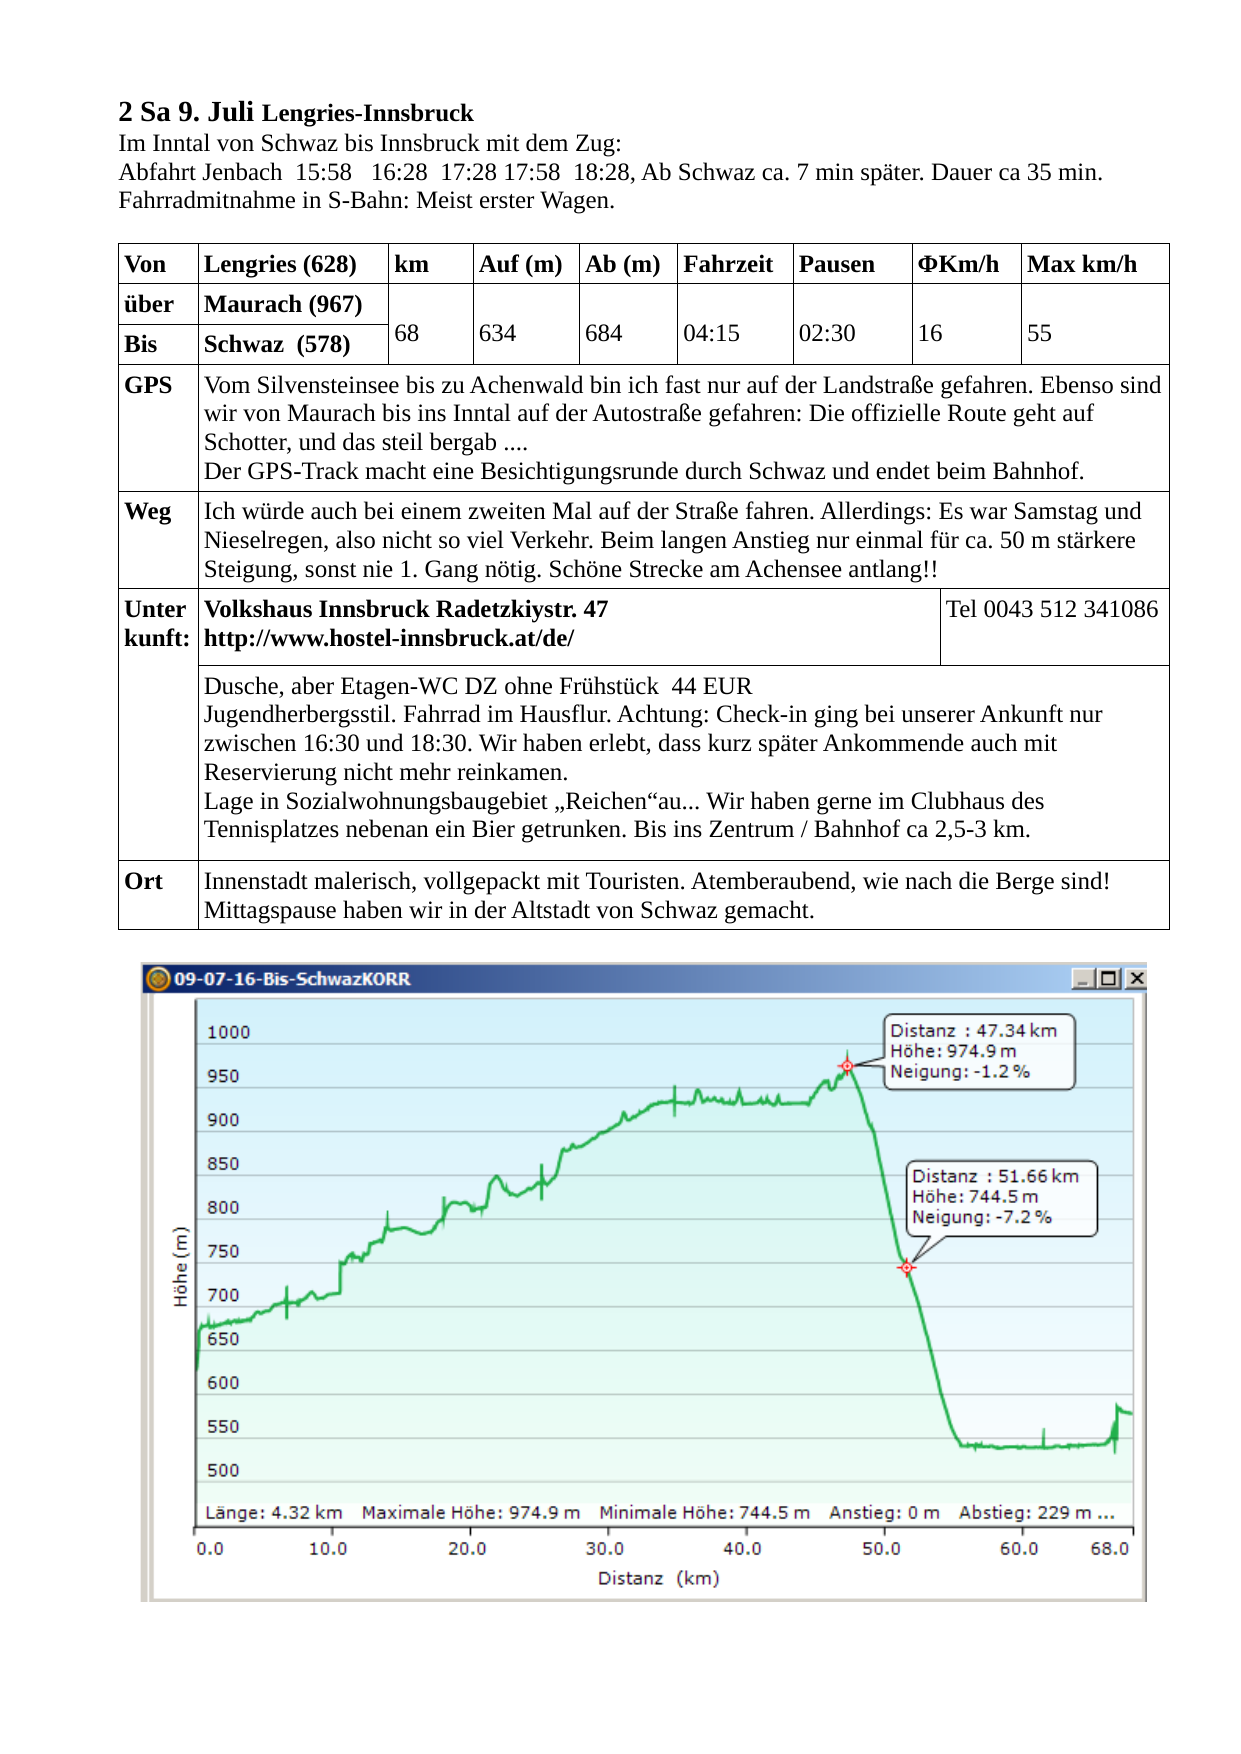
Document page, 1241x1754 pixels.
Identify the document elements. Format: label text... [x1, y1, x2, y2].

table_cell Unterkunft: [119, 589, 198, 860]
table_cell Schwaz (578) [199, 325, 388, 364]
table_header Ab (m) [580, 244, 677, 283]
table_header Lengries (628) [199, 244, 388, 283]
table_cell über [119, 284, 198, 324]
table_cell 684 [580, 284, 677, 364]
table_cell Innenstadt malerisch, vollgepackt mit Touristen. Atemberaubend, wie nach die Berge sind! Mittagspause haben wir in der Altstadt von Schwaz gemacht. [199, 861, 1169, 929]
table_cell 634 [474, 284, 579, 364]
table_header Von [119, 244, 198, 283]
text Abfahrt Jenbach 15:58 16:28 17:28 17:58 18:28, Ab Schwaz ca. 7 min später. Dauer ca 35 min. Fahrradmitnahme in S-Bahn: Meist erster Wagen. [118, 157, 1169, 214]
table_cell 55 [1022, 284, 1169, 364]
table_cell Maurach (967) [199, 284, 388, 324]
table_cell Ort [119, 861, 198, 929]
picture [140, 962, 1147, 1602]
table_header Auf (m) [474, 244, 579, 283]
table_header Max km/h [1022, 244, 1169, 283]
table_cell Ich würde auch bei einem zweiten Mal auf der Straße fahren. Allerdings: Es war Samstag und Nieselregen, also nicht so viel Verkehr. Beim langen Anstieg nur einmal für ca. 50 m stärkere Steigung, sonst nie 1. Gang nötig. Schöne Strecke am Achensee antlang!! [199, 492, 1169, 588]
text 2 Sa 9. Juli Lengries-Innsbruck [118, 94, 1169, 128]
table_cell Vom Silvensteinsee bis zu Achenwald bin ich fast nur auf der Landstraße gefahren. Ebenso sind wir von Maurach bis ins Inntal auf der Autostraße gefahren: Die offizielle Route geht auf Schotter, und das steil bergab .... Der GPS-Track macht eine Besichtigungsrunde durch Schwaz und endet beim Bahnhof. [199, 365, 1169, 491]
table_cell GPS [119, 365, 198, 491]
table_cell 16 [913, 284, 1021, 364]
table_header km [389, 244, 473, 283]
table_cell Dusche, aber Etagen-WC DZ ohne Frühstück 44 EUR Jugendherbergsstil. Fahrrad im Hausflur. Achtung: Check-in ging bei unserer Ankunft nur zwischen 16:30 und 18:30. Wir haben erlebt, dass kurz später Ankommende auch mit Reservierung nicht mehr reinkamen. Lage in Sozialwohnungsbaugebiet „Reichen“au... Wir haben gerne im Clubhaus des Tennisplatzes nebenan ein Bier getrunken. Bis ins Zentrum / Bahnhof ca 2,5-3 km. [199, 666, 1169, 860]
table_cell 02:30 [794, 284, 912, 364]
table_cell Tel 0043 512 341086 [941, 589, 1169, 665]
table_header Pausen [794, 244, 912, 283]
table_cell 04:15 [678, 284, 793, 364]
table_cell Bis [119, 325, 198, 364]
table_cell Volkshaus Innsbruck Radetzkiystr. 47 http://www.hostel-innsbruck.at/de/ [199, 589, 940, 665]
table_cell 68 [389, 284, 473, 364]
table_header ΦKm/h [913, 244, 1021, 283]
table_header Fahrzeit [678, 244, 793, 283]
table_cell Weg [119, 492, 198, 588]
text Im Inntal von Schwaz bis Innsbruck mit dem Zug: [118, 128, 1169, 157]
